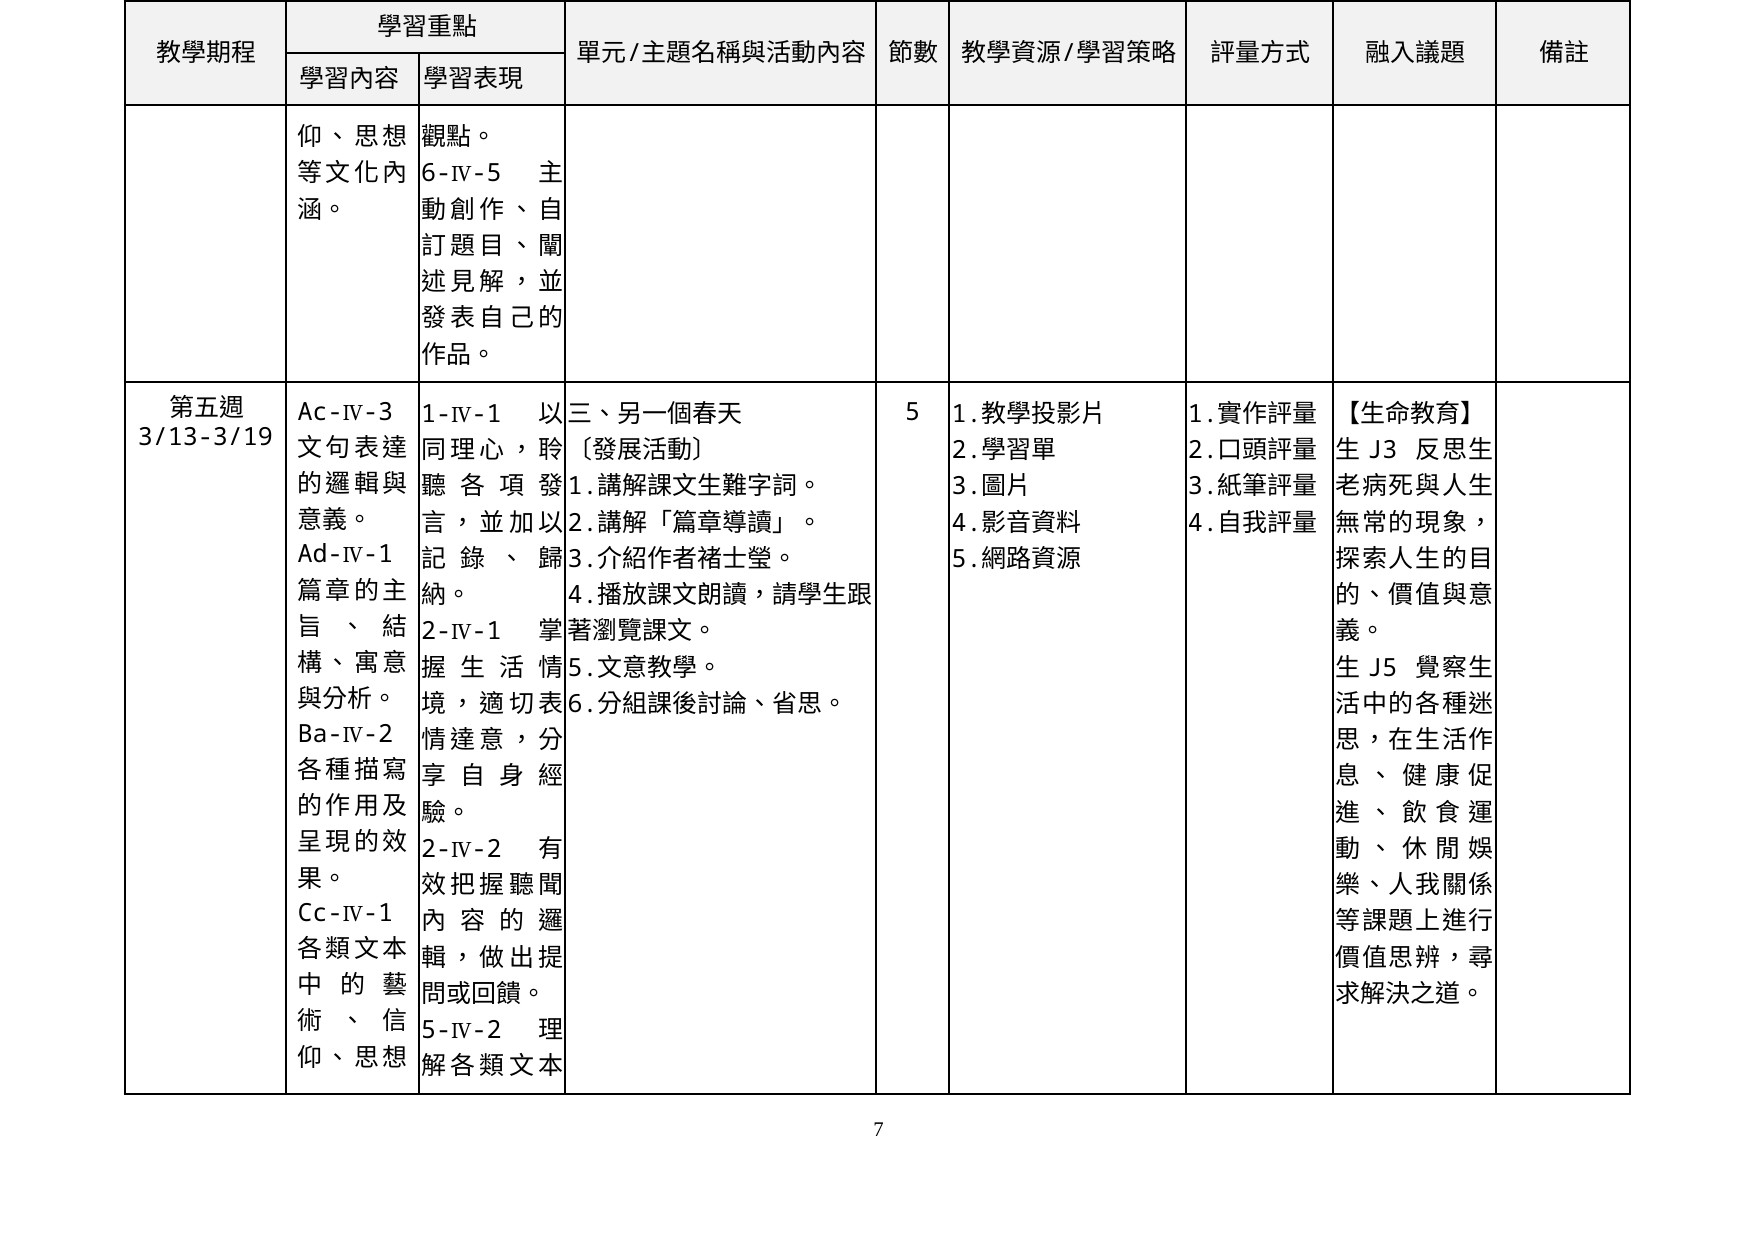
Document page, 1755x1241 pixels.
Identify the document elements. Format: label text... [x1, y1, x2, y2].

table_cell 1-Ⅳ-1 以同理心，聆聽各項發言，並加以記錄、歸納。 2-Ⅳ-1 掌握生活情境，適切表情達意，分享自身經驗。 2-Ⅳ-2 有效把握聽聞內容的邏輯，做出提問或回饋。 5-Ⅳ-2 理解各類文本 [420, 383, 564, 1092]
table_cell [877, 106, 948, 381]
table_cell 學習表現 [420, 54, 564, 104]
table_cell 1.教學投影片 2.學習單 3.圖片 4.影音資料 5.網路資源 [950, 383, 1185, 1092]
table_cell [1497, 106, 1629, 381]
table_cell 1.實作評量 2.口頭評量 3.紙筆評量 4.自我評量 [1187, 383, 1332, 1092]
table_cell 【生命教育】 生J3 反思生老病死與人生無常的現象，探索人生的目的、價值與意義。 生J5 覺察生活中的各種迷思，在生活作息、健康促進、飲食運動、休閒娛樂、人我關係等課題上進行價值思辨，尋求解決之道。 [1334, 383, 1495, 1092]
table_header 教學資源/學習策略 [950, 2, 1185, 104]
table_header 評量方式 [1187, 2, 1332, 104]
table_header 節數 [877, 2, 948, 104]
table_cell [566, 106, 875, 381]
table_cell 第五週3/13-3/19 [126, 383, 285, 1092]
table_header 融入議題 [1334, 2, 1495, 104]
table_header 教學期程 [126, 2, 285, 104]
table_cell 三、另一個春天 〔發展活動〕 1.講解課文生難字詞。 2.講解「篇章導讀」。 3.介紹作者褚士瑩。 4.播放課文朗讀，請學生跟著瀏覽課文。 5.文意教學。 6.分組課後討論、省思。 [566, 383, 875, 1092]
table_cell 5 [877, 383, 948, 1092]
table_header 學習重點 [287, 2, 564, 52]
table_cell [1187, 106, 1332, 381]
table_cell 學習內容 [287, 54, 418, 104]
table_cell Ac-Ⅳ-3 文句表達的邏輯與意義。 Ad-Ⅳ-1 篇章的主旨、結構、寓意與分析。 Ba-Ⅳ-2 各種描寫的作用及呈現的效果。 Cc-Ⅳ-1 各類文本中的藝術、信仰、思想 [287, 383, 418, 1092]
table_header 備註 [1497, 2, 1629, 104]
table_header 單元/主題名稱與活動內容 [566, 2, 875, 104]
table_cell [126, 106, 285, 381]
table_cell 仰、思想等文化內涵。 [287, 106, 418, 381]
table_cell [1497, 383, 1629, 1092]
table_cell 觀點。 6-Ⅳ-5 主動創作、自訂題目、闡述見解，並發表自己的作品。 [420, 106, 564, 381]
table_cell [950, 106, 1185, 381]
table_cell [1334, 106, 1495, 381]
